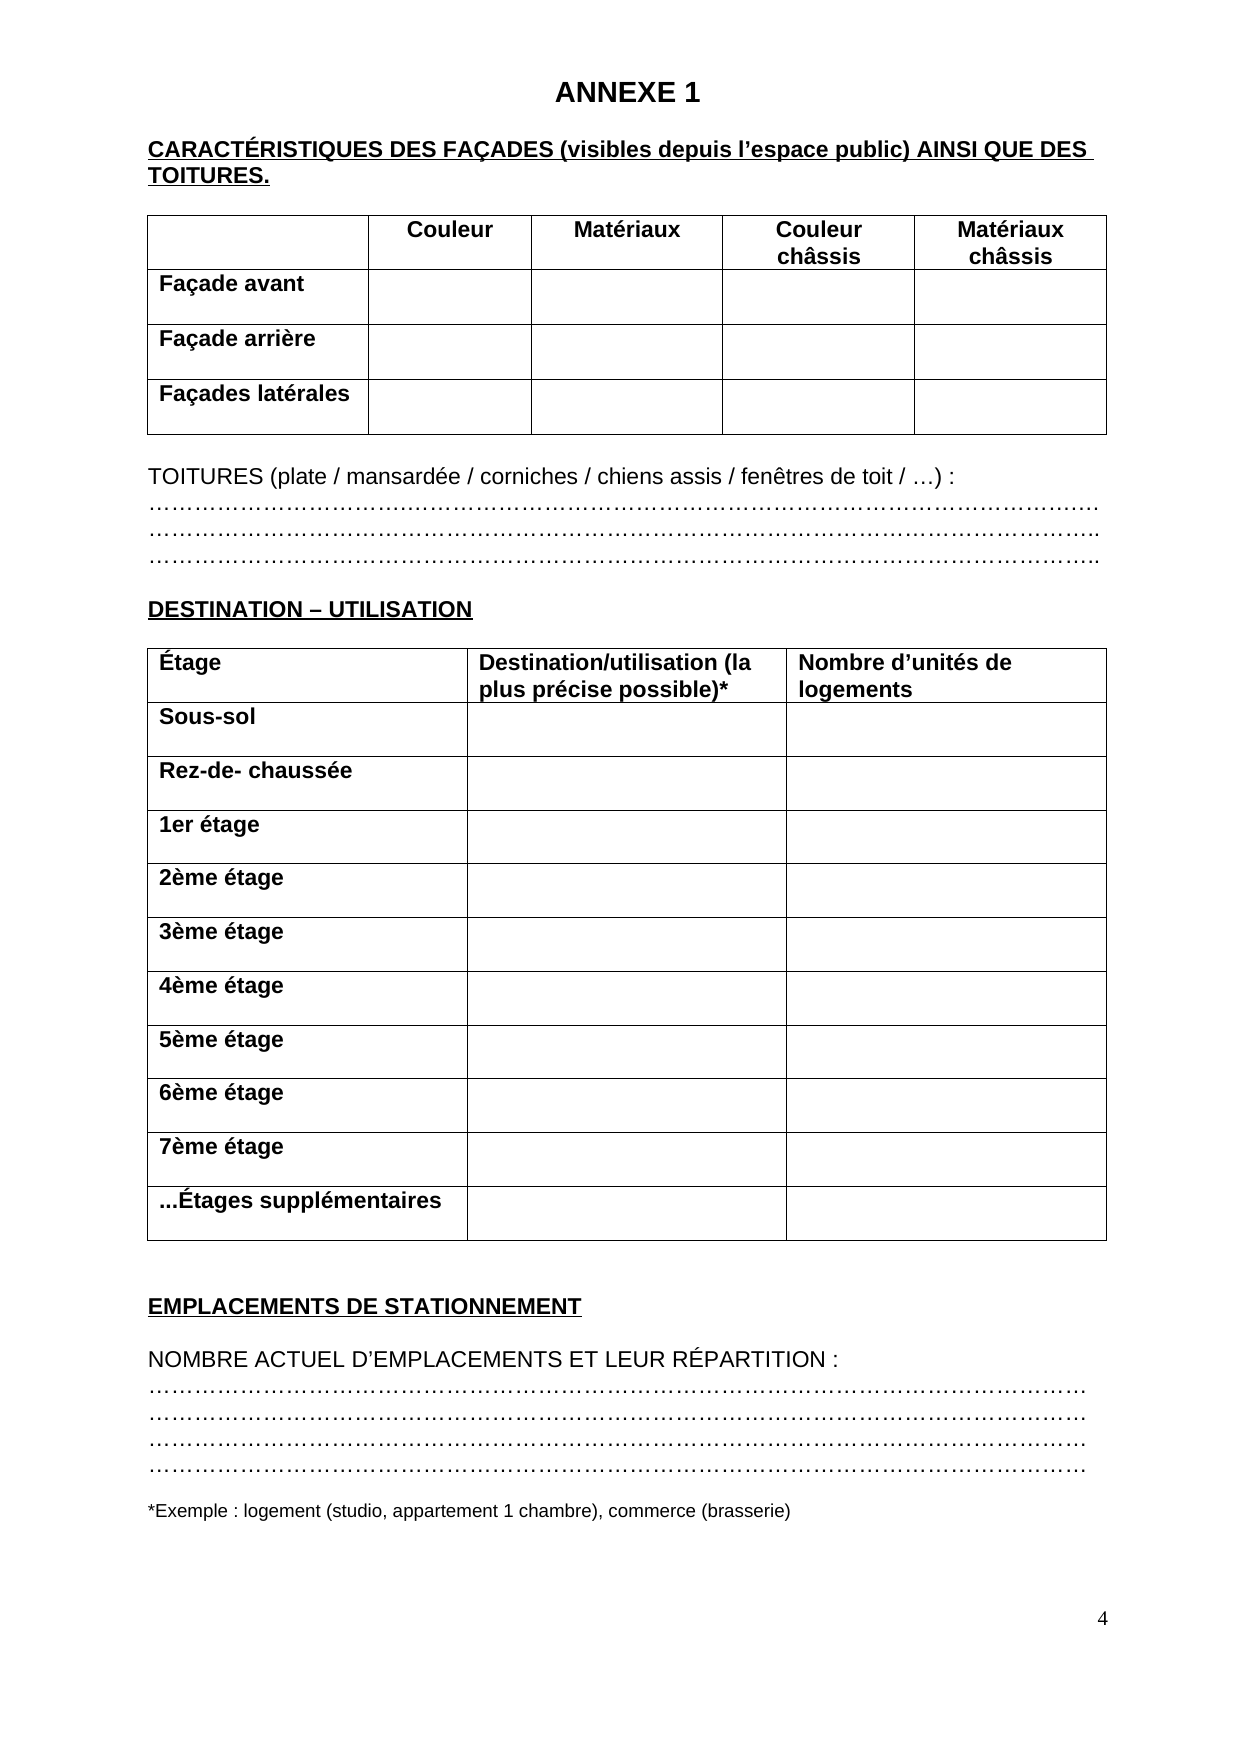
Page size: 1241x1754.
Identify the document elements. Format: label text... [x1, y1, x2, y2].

table_cell Rez-de- chaussée [148, 757, 467, 809]
table_cell [787, 1187, 1106, 1239]
table_cell [787, 703, 1106, 756]
table_cell Façade avant [148, 270, 368, 324]
table_cell [369, 380, 531, 434]
table_header Nombre d’unités de logements [787, 649, 1106, 702]
table_header Destination/utilisation (la plus précise possible)* [468, 649, 786, 702]
table_cell 2ème étage [148, 864, 467, 917]
table_cell [915, 380, 1106, 434]
table_cell [369, 270, 531, 324]
table_header Matériaux [532, 216, 722, 269]
table_header Étage [148, 649, 467, 702]
table_cell [468, 864, 786, 917]
table_cell 4ème étage [148, 972, 467, 1024]
table_cell 5ème étage [148, 1026, 467, 1078]
table_cell [723, 380, 914, 434]
table_cell [468, 1133, 786, 1186]
table_cell [468, 1079, 786, 1132]
table_cell 6ème étage [148, 1079, 467, 1132]
text ANNEXE 1 [148, 75, 1107, 108]
table_header Couleur châssis [723, 216, 914, 269]
text DESTINATION – UTILISATION [148, 596, 1107, 622]
table_cell [787, 1133, 1106, 1186]
table_cell [787, 1026, 1106, 1078]
table_cell [532, 270, 722, 324]
table_cell [369, 325, 531, 379]
table_cell [915, 325, 1106, 379]
text TOITURES (plate / mansardée / corniches / chiens assis / fenêtres de toit / …) : [148, 463, 1107, 489]
table_cell [468, 757, 786, 809]
table_cell ...Étages supplémentaires [148, 1187, 467, 1239]
table_cell [468, 811, 786, 863]
table_cell [787, 972, 1106, 1024]
text …………………………….…………………………………………………………………………….… [148, 489, 1107, 515]
table_cell [468, 918, 786, 971]
table_cell 3ème étage [148, 918, 467, 971]
text EMPLACEMENTS DE STATIONNEMENT [148, 1293, 1107, 1320]
table_cell [468, 972, 786, 1024]
table_cell [787, 757, 1106, 809]
table_cell [468, 1026, 786, 1078]
table_cell 1er étage [148, 811, 467, 863]
table_cell [468, 1187, 786, 1239]
table_cell [787, 1079, 1106, 1132]
text *Exemple : logement (studio, appartement 1 chambre), commerce (brasserie) [148, 1499, 1107, 1521]
table_cell [532, 380, 722, 434]
table_cell [787, 864, 1106, 917]
table_cell [723, 270, 914, 324]
text NOMBRE ACTUEL D’EMPLACEMENTS ET LEUR RÉPARTITION : [148, 1346, 1107, 1372]
table_cell [787, 811, 1106, 863]
table_cell Sous-sol [148, 703, 467, 756]
table_cell 7ème étage [148, 1133, 467, 1186]
table_header [148, 216, 368, 269]
table_cell [787, 918, 1106, 971]
text CARACTÉRISTIQUES DES FAÇADES (visibles depuis l’espace public) AINSI QUE DES TOITURES. [148, 136, 1107, 189]
text …………………………………………………………………………………………………………… [148, 1451, 1107, 1478]
table_cell [723, 325, 914, 379]
table_cell [915, 270, 1106, 324]
text ……………………………………………………………………………………………………………..…………………………………………………………………………………………………………….. [148, 515, 1107, 568]
table_cell Façade arrière [148, 325, 368, 379]
table_header Matériaux châssis [915, 216, 1106, 269]
table_cell [468, 703, 786, 756]
table_header Couleur [369, 216, 531, 269]
table_cell [532, 325, 722, 379]
text ……………………………………………………………………………………………………………………………………………………………………………………………………………………………………………………………………………………………………………………………………… [148, 1372, 1107, 1451]
table_cell Façades latérales [148, 380, 368, 434]
